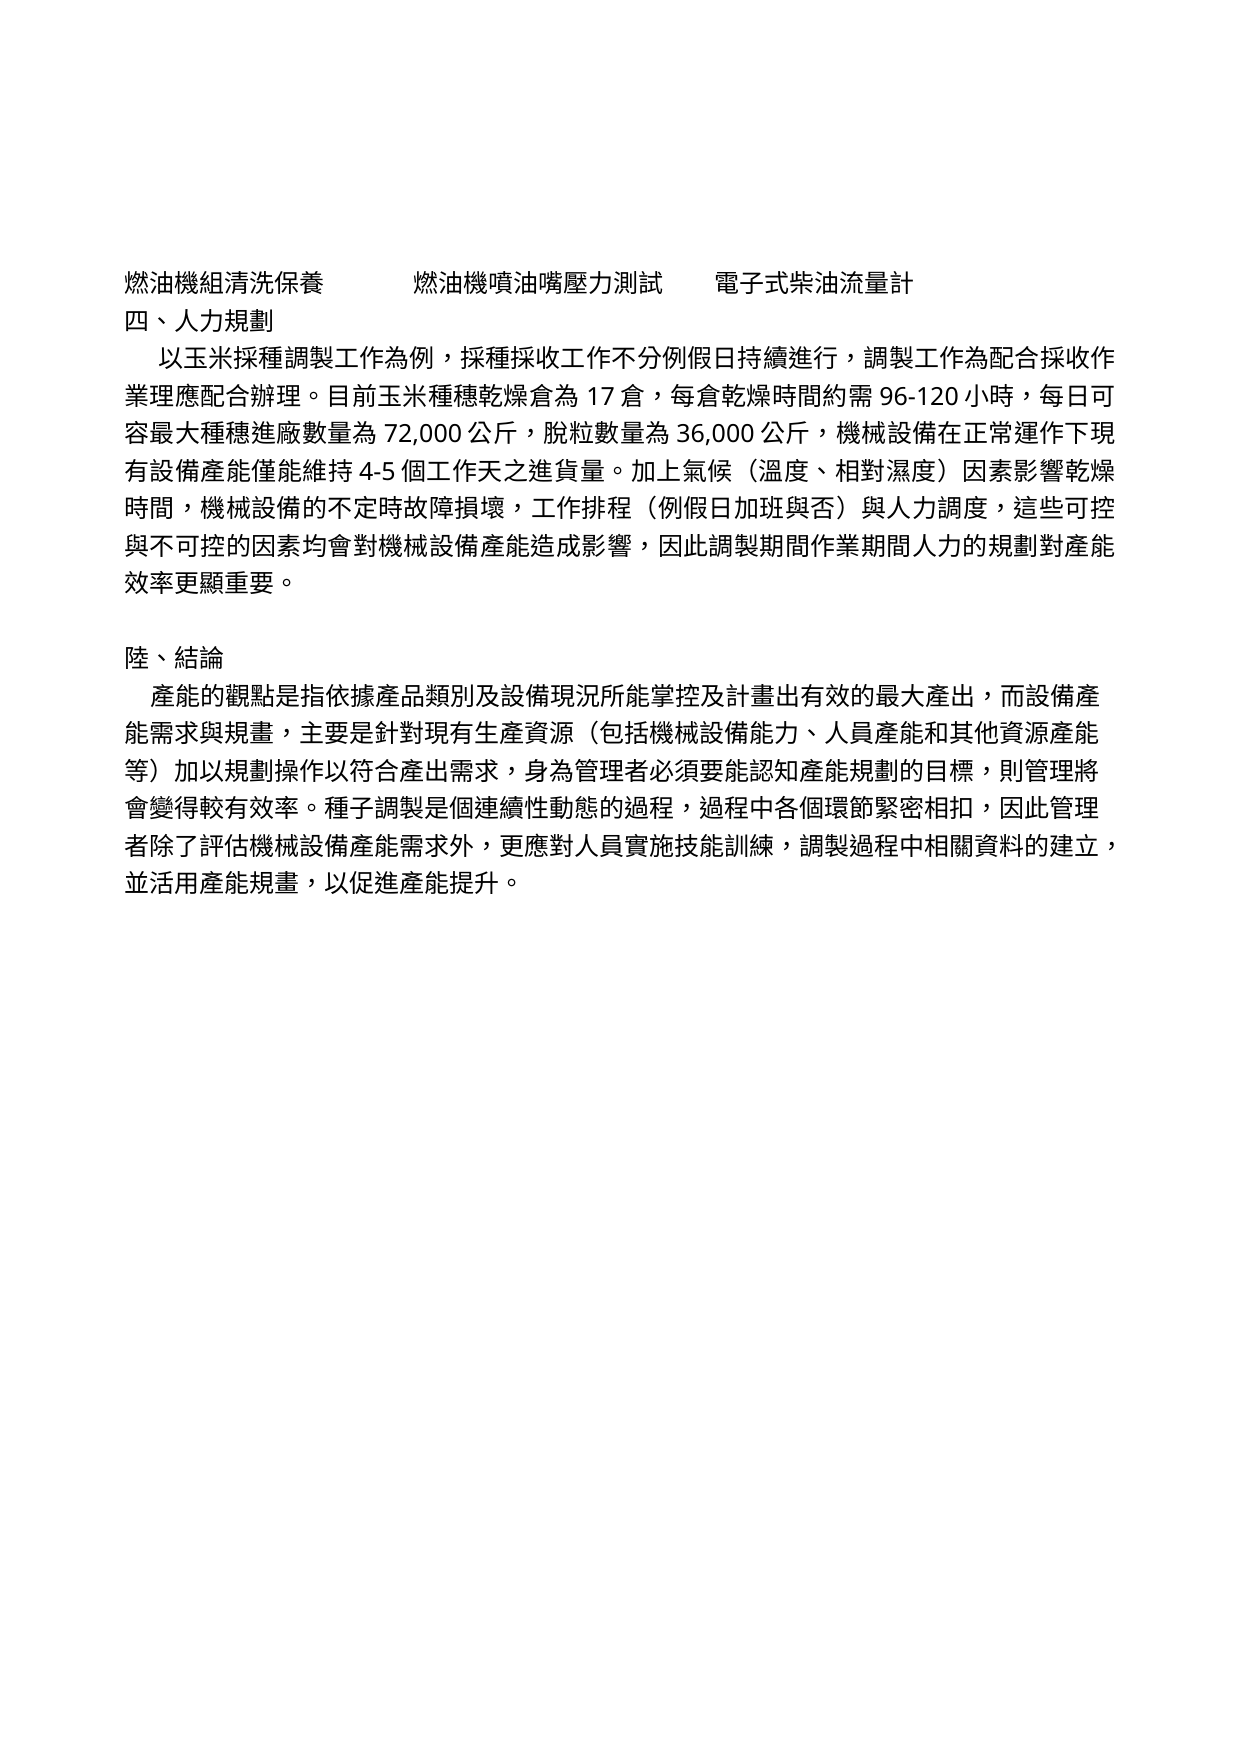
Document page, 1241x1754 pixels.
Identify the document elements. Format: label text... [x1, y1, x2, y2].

text 四、人力規劃 [124, 300, 1116, 337]
text 以玉米採種調製工作為例，採種採收工作不分例假日持續進行，調製工作為配合採收作業理應配合辦理。目前玉米種穗乾燥倉為17倉，每倉乾燥時間約需96-120小時，每日可容最大種穗進廠數量為72,000公斤，脫粒數量為36,000公斤，機械設備在正常運作下現有設備產能僅能維持4-5個工作天之進貨量。加上氣候（溫度、相對濕度）因素影響乾燥時間，機械設備的不定時故障損壞，工作排程（例假日加班與否）與人力調度，這些可控與不可控的因素均會對機械設備產能造成影響，因此調製期間作業期間人力的規劃對產能效率更顯重要。 [124, 337, 1116, 600]
text 陸、結論 [124, 637, 1116, 675]
text 燃油機組清洗保養 燃油機噴油嘴壓力測試 電子式柴油流量計 [124, 262, 1116, 300]
text 產能的觀點是指依據產品類別及設備現況所能掌控及計畫出有效的最大產出，而設備產能需求與規畫，主要是針對現有生產資源（包括機械設備能力、人員產能和其他資源產能等）加以規劃操作以符合產出需求，身為管理者必須要能認知產能規劃的目標，則管理將會變得較有效率。種子調製是個連續性動態的過程，過程中各個環節緊密相扣，因此管理者除了評估機械設備產能需求外，更應對人員實施技能訓練，調製過程中相關資料的建立，並活用產能規畫，以促進產能提升。 [124, 675, 1116, 900]
